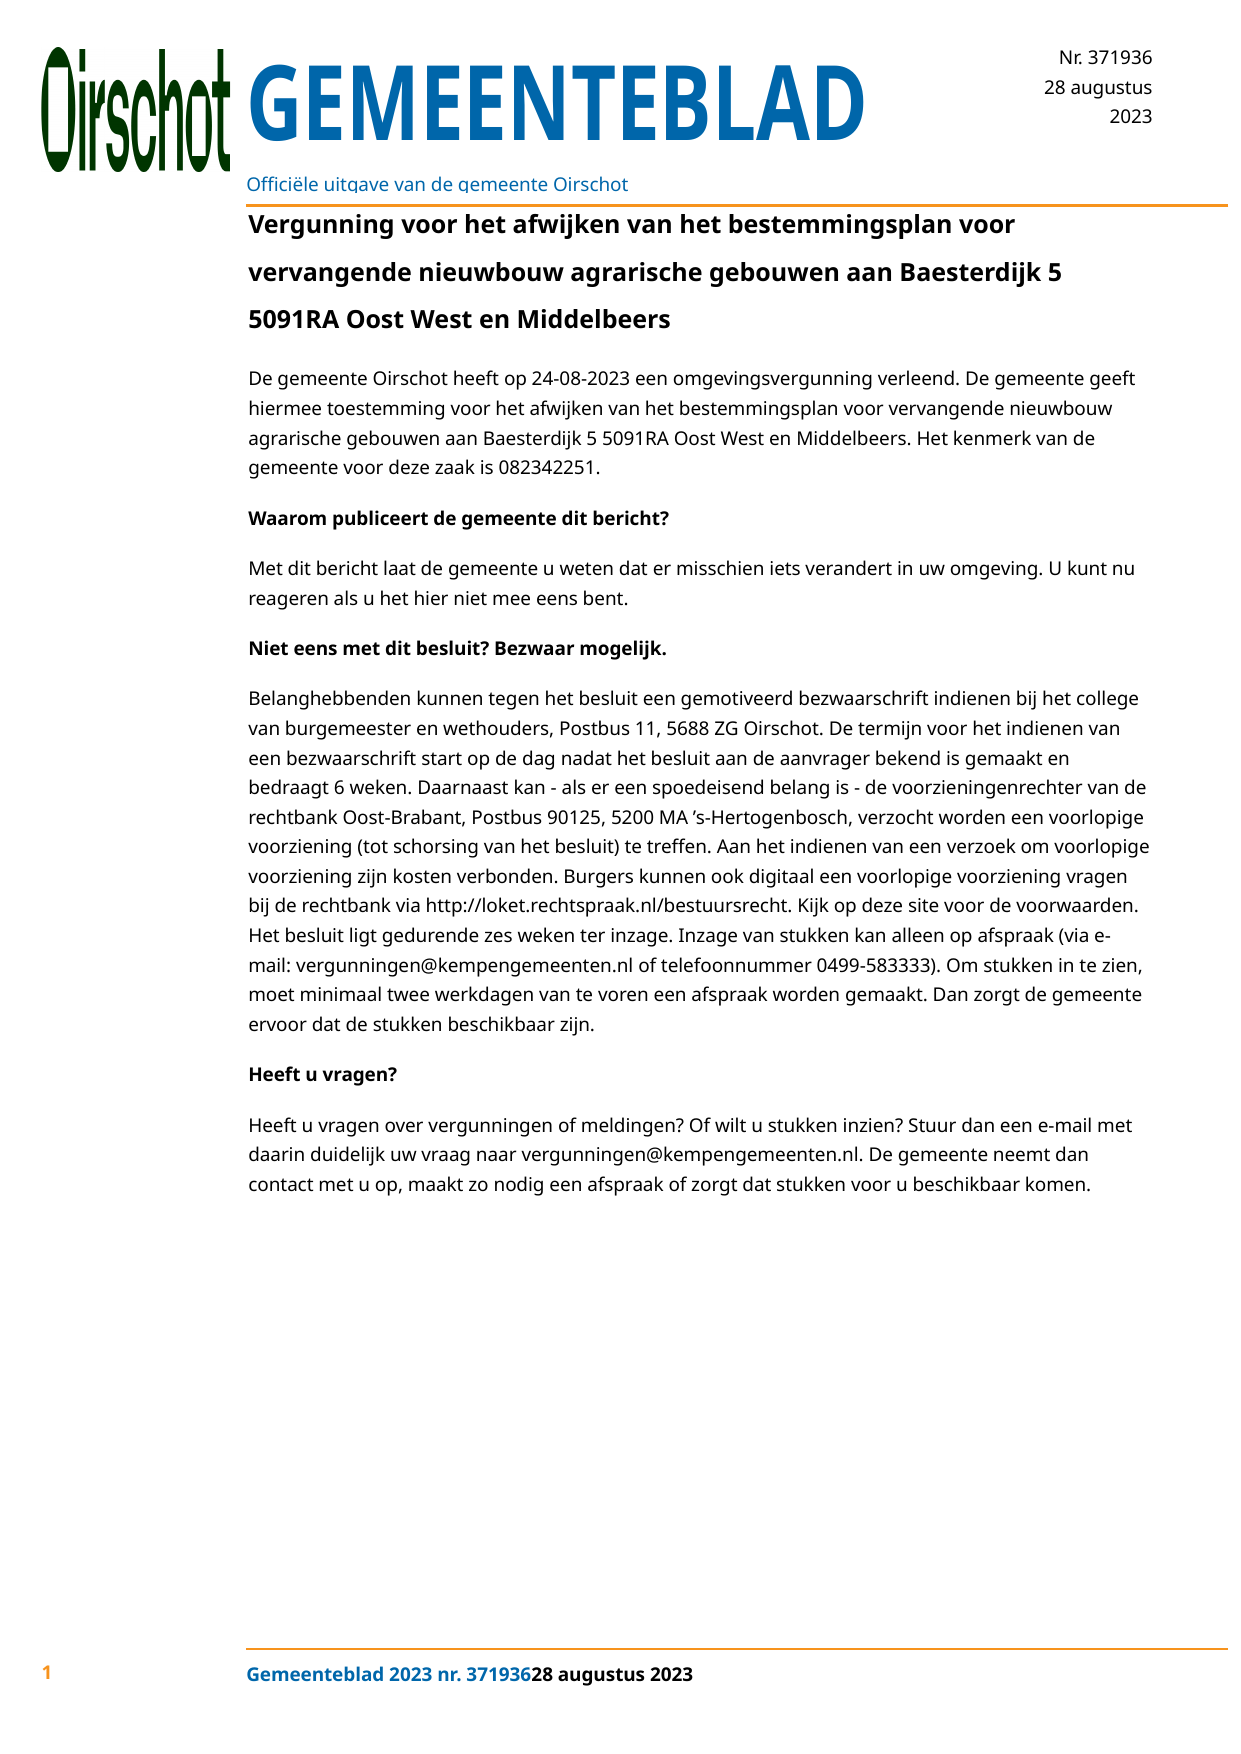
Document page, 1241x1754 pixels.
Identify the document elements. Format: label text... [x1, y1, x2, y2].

text De gemeente Oirschot heeft op 24-08-2023 een omgevingsvergunning verleend. De gemeente geeft hiermee toestemming voor het afwijken van het bestemmingsplan voor vervangende nieuwbouw agrarische gebouwen aan Baesterdijk 5 5091RA Oost West en Middelbeers. Het kenmerk van de gemeente voor deze zaak is 082342251. [248, 366, 1152, 480]
text Belanghebbenden kunnen tegen het besluit een gemotiveerd bezwaarschrift indienen bij het college van burgemeester en wethouders, Postbus 11, 5688 ZG Oirschot. De termijn voor het indienen van een bezwaarschrift start op de dag nadat het besluit aan de aanvrager bekend is gemaakt en bedraagt 6 weken. Daarnaast kan - als er een spoedeisend belang is - de voorzieningenrechter van de rechtbank Oost-Brabant, Postbus 90125, 5200 MA ’s-Hertogenbosch, verzocht worden een voorlopige voorziening (tot schorsing van het besluit) te treffen. Aan het indienen van een verzoek om voorlopige voorziening zijn kosten verbonden. Burgers kunnen ook digitaal een voorlopige voorziening vragen bij de rechtbank via http://loket.rechtspraak.nl/bestuursrecht. Kijk op deze site voor de voorwaarden. Het besluit ligt gedurende zes weken ter inzage. Inzage van stukken kan alleen op afspraak (via e-mail: vergunningen@kempengemeenten.nl of telefoonnummer 0499-583333). Om stukken in te zien, moet minimaal twee werkdagen van te voren een afspraak worden gemaakt. Dan zorgt de gemeente ervoor dat de stukken beschikbaar zijn. [248, 686, 1152, 1037]
text Met dit bericht laat de gemeente u weten dat er misschien iets verandert in uw omgeving. U kunt nu reageren als u het hier niet mee eens bent. [248, 555, 1152, 610]
text Heeft u vragen over vergunningen of meldingen? Of wilt u stukken inzien? Stuur dan een e-mail met daarin duidelijk uw vraag naar vergunningen@kempengemeenten.nl. De gemeente neemt dan contact met u op, maakt zo nodig een afspraak of zorgt dat stukken voor u beschikbaar komen. [248, 1112, 1152, 1197]
picture [41, 47, 231, 172]
text Heeft u vragen? [248, 1061, 1152, 1087]
text Niet eens met dit besluit? Bezwaar mogelijk. [248, 635, 1152, 661]
text Waarom publiceert de gemeente dit bericht? [248, 505, 1152, 530]
text Vergunning voor het afwijken van het bestemmingsplan voor vervangende nieuwbouw agrarische gebouwen aan Baesterdijk 5 5091RA Oost West en Middelbeers [248, 207, 1152, 336]
